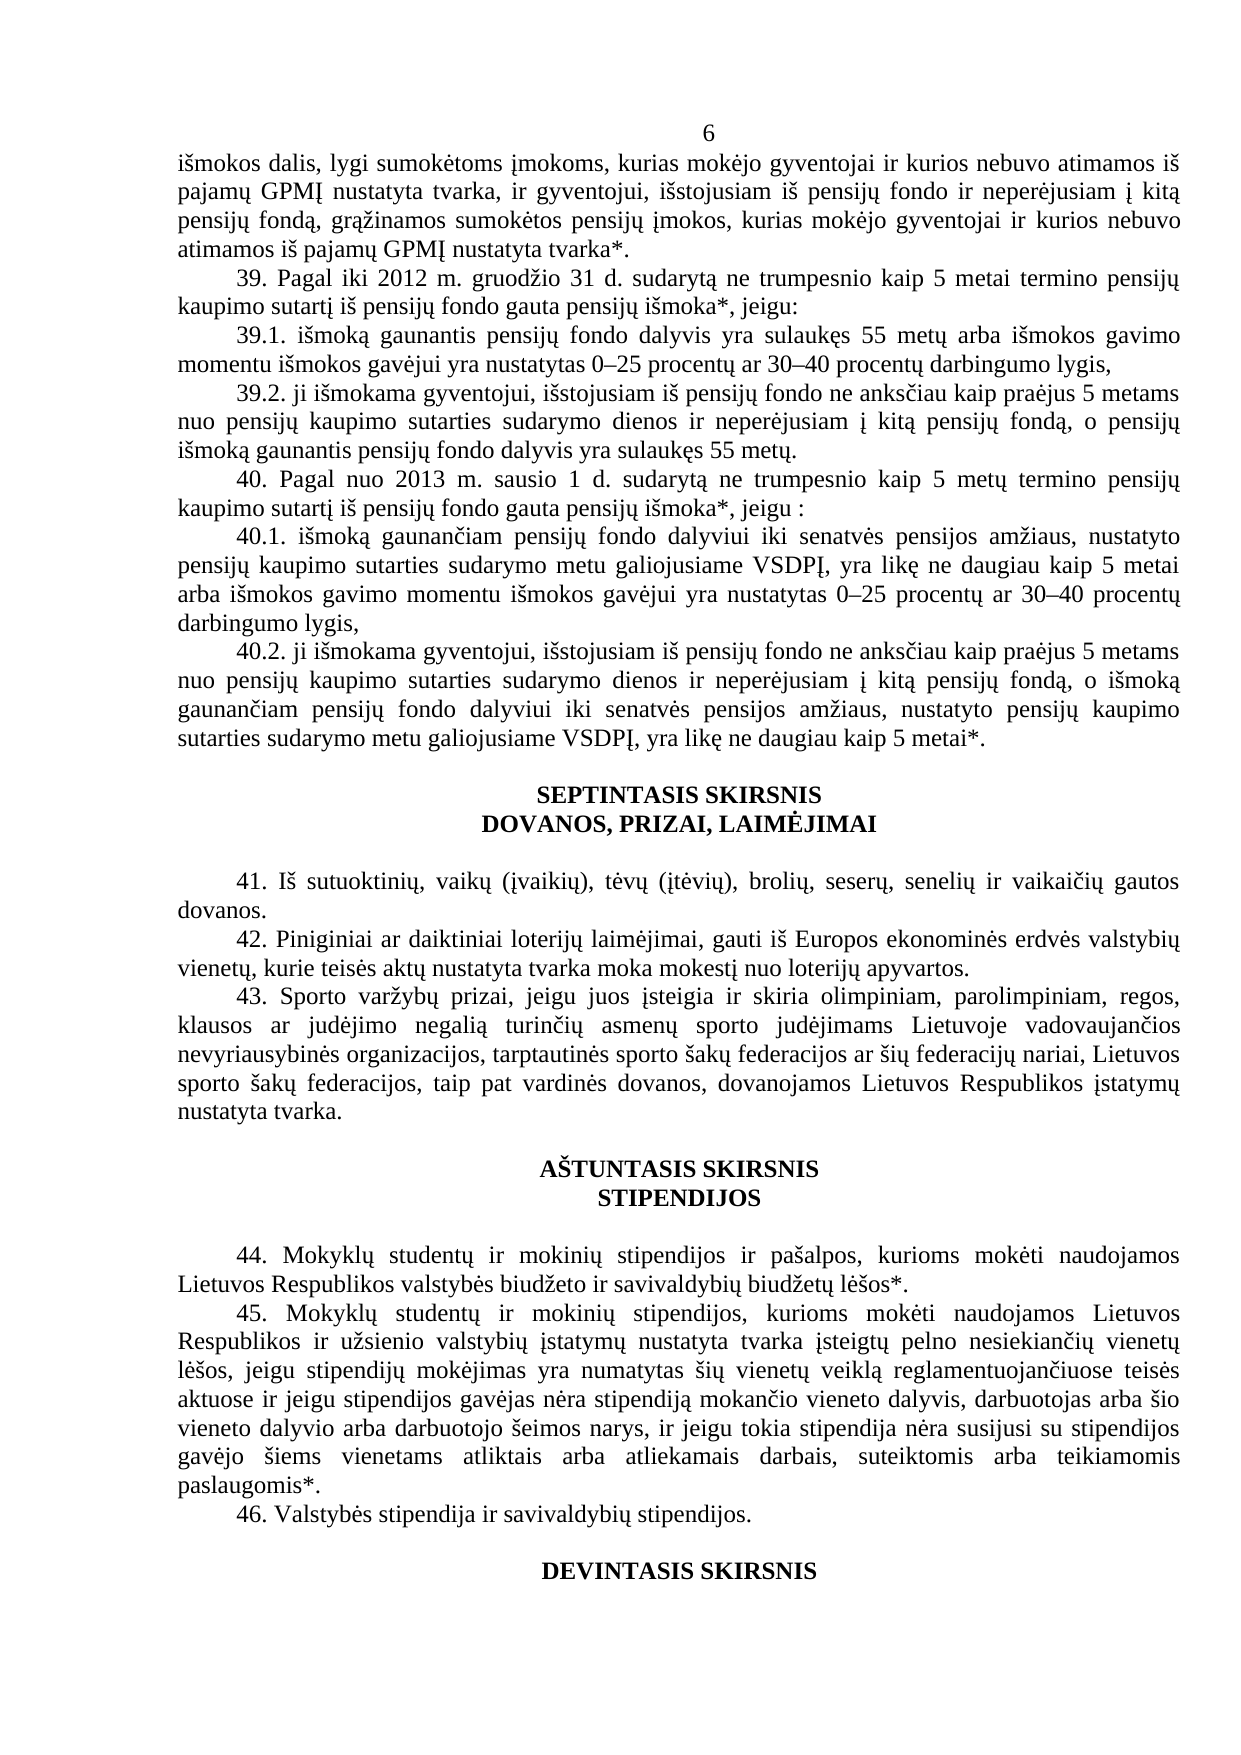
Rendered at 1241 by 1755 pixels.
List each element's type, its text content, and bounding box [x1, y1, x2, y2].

text DEVINTASIS SKIRSNIS [177, 1556, 1181, 1585]
text 41. Iš sutuoktinių, vaikų (įvaikių), tėvų (įtėvių), brolių, seserų, senelių ir vaikaičių gautos dovanos. [177, 866, 1181, 924]
text SEPTINTASIS SKIRSNIS [177, 780, 1181, 809]
text 39. Pagal iki 2012 m. gruodžio 31 d. sudarytą ne trumpesnio kaip 5 metai termino pensijų kaupimo sutartį iš pensijų fondo gauta pensijų išmoka*, jeigu: [177, 263, 1181, 320]
text DOVANOS, PRIZAI, LAIMĖJIMAI [177, 809, 1181, 838]
text 39.1. išmoką gaunantis pensijų fondo dalyvis yra sulaukęs 55 metų arba išmokos gavimo momentu išmokos gavėjui yra nustatytas 0–25 procentų ar 30–40 procentų darbingumo lygis, [177, 320, 1181, 378]
text 46. Valstybės stipendija ir savivaldybių stipendijos. [177, 1499, 1181, 1528]
text AŠTUNTASIS SKIRSNIS [177, 1154, 1181, 1183]
text 45. Mokyklų studentų ir mokinių stipendijos, kurioms mokėti naudojamos Lietuvos Respublikos ir užsienio valstybių įstatymų nustatyta tvarka įsteigtų pelno nesiekiančių vienetų lėšos, jeigu stipendijų mokėjimas yra numatytas šių vienetų veiklą reglamentuojančiuose teisės aktuose ir jeigu stipendijos gavėjas nėra stipendiją mokančio vieneto dalyvis, darbuotojas arba šio vieneto dalyvio arba darbuotojo šeimos narys, ir jeigu tokia stipendija nėra susijusi su stipendijos gavėjo šiems vienetams atliktais arba atliekamais darbais, suteiktomis arba teikiamomis paslaugomis*. [177, 1298, 1181, 1499]
text 39.2. ji išmokama gyventojui, išstojusiam iš pensijų fondo ne anksčiau kaip praėjus 5 metams nuo pensijų kaupimo sutarties sudarymo dienos ir neperėjusiam į kitą pensijų fondą, o pensijų išmoką gaunantis pensijų fondo dalyvis yra sulaukęs 55 metų. [177, 378, 1181, 464]
text STIPENDIJOS [177, 1183, 1181, 1211]
text išmokos dalis, lygi sumokėtoms įmokoms, kurias mokėjo gyventojai ir kurios nebuvo atimamos iš pajamų GPMĮ nustatyta tvarka, ir gyventojui, išstojusiam iš pensijų fondo ir neperėjusiam į kitą pensijų fondą, grąžinamos sumokėtos pensijų įmokos, kurias mokėjo gyventojai ir kurios nebuvo atimamos iš pajamų GPMĮ nustatyta tvarka*. [177, 148, 1181, 263]
text 40.1. išmoką gaunančiam pensijų fondo dalyviui iki senatvės pensijos amžiaus, nustatyto pensijų kaupimo sutarties sudarymo metu galiojusiame VSDPĮ, yra likę ne daugiau kaip 5 metai arba išmokos gavimo momentu išmokos gavėjui yra nustatytas 0–25 procentų ar 30–40 procentų darbingumo lygis, [177, 521, 1181, 636]
text 44. Mokyklų studentų ir mokinių stipendijos ir pašalpos, kurioms mokėti naudojamos Lietuvos Respublikos valstybės biudžeto ir savivaldybių biudžetų lėšos*. [177, 1240, 1181, 1298]
text 43. Sporto varžybų prizai, jeigu juos įsteigia ir skiria olimpiniam, parolimpiniam, regos, klausos ar judėjimo negalią turinčių asmenų sporto judėjimams Lietuvoje vadovaujančios nevyriausybinės organizacijos, tarptautinės sporto šakų federacijos ar šių federacijų nariai, Lietuvos sporto šakų federacijos, taip pat vardinės dovanos, dovanojamos Lietuvos Respublikos įstatymų nustatyta tvarka. [177, 981, 1181, 1125]
text 42. Piniginiai ar daiktiniai loterijų laimėjimai, gauti iš Europos ekonominės erdvės valstybių vienetų, kurie teisės aktų nustatyta tvarka moka mokestį nuo loterijų apyvartos. [177, 924, 1181, 981]
text 40.2. ji išmokama gyventojui, išstojusiam iš pensijų fondo ne anksčiau kaip praėjus 5 metams nuo pensijų kaupimo sutarties sudarymo dienos ir neperėjusiam į kitą pensijų fondą, o išmoką gaunančiam pensijų fondo dalyviui iki senatvės pensijos amžiaus, nustatyto pensijų kaupimo sutarties sudarymo metu galiojusiame VSDPĮ, yra likę ne daugiau kaip 5 metai*. [177, 636, 1181, 751]
text 40. Pagal nuo 2013 m. sausio 1 d. sudarytą ne trumpesnio kaip 5 metų termino pensijų kaupimo sutartį iš pensijų fondo gauta pensijų išmoka*, jeigu : [177, 464, 1181, 521]
